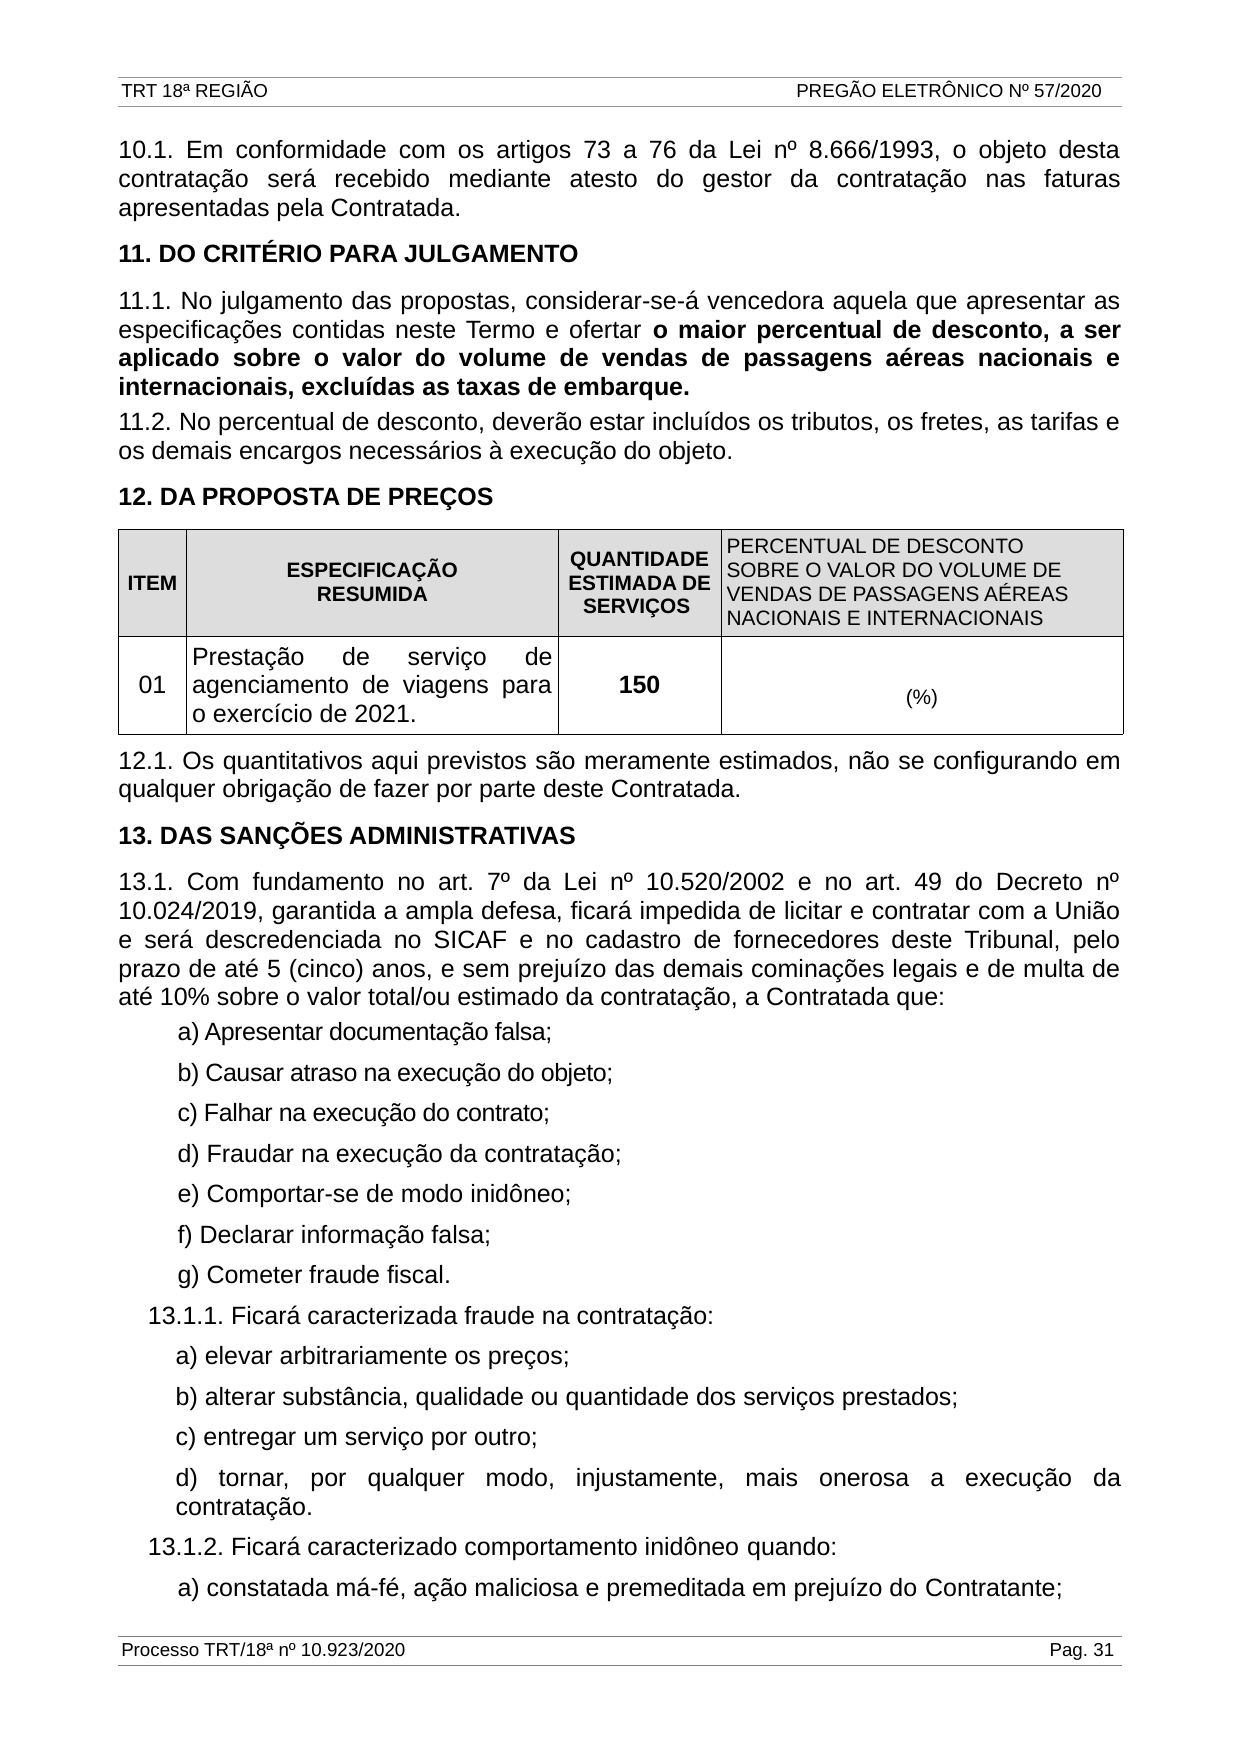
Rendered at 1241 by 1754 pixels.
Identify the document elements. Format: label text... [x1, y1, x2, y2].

text 13.1.1. Ficará caracterizada fraude na contratação: [148, 1301, 1122, 1329]
text 13.1. Com fundamento no art. 7º da Lei nº 10.520/2002 e no art. 49 do Decreto nº 10.024/2019, garantida a ampla defesa, ficará impedida de licitar e contratar com a União e será descredenciada no SICAF e no cadastro de fornecedores deste Tribunal, pelo prazo de até 5 (cinco) anos, e sem prejuízo das demais cominações legais e de multa de até 10% sobre o valor total/ou estimado da contratação, a Contratada que: [118, 867, 1122, 1011]
table_header QUANTIDADE ESTIMADA DE SERVIÇOS [559, 530, 721, 636]
text c) Falhar na execução do contrato; [177, 1098, 1122, 1127]
text b) Causar atraso na execução do objeto; [177, 1057, 1122, 1086]
table_cell 150 [559, 637, 721, 734]
text 11.1. No julgamento das propostas, considerar-se-á vencedora aquela que apresentar as especificações contidas neste Termo e ofertar o maior percentual de desconto, a ser aplicado sobre o valor do volume de vendas de passagens aéreas nacionais e internacionais, excluídas as taxas de embarque. [118, 286, 1122, 401]
text a) constatada má-fé, ação maliciosa e premeditada em prejuízo do Contratante; [177, 1572, 1122, 1601]
text d) Fraudar na execução da contratação; [177, 1138, 1122, 1167]
text 11. DO CRITÉRIO PARA JULGAMENTO [118, 239, 1122, 268]
text f) Declarar informação falsa; [177, 1219, 1122, 1248]
text 12.1. Os quantitativos aqui previstos são meramente estimados, não se configurando em qualquer obrigação de fazer por parte deste Contratada. [118, 746, 1122, 803]
text d) tornar, por qualquer modo, injustamente, mais onerosa a execução da contratação. [175, 1463, 1122, 1520]
table_cell Prestação de serviço de agenciamento de viagens para o exercício de 2021. [187, 637, 558, 734]
text g) Cometer fraude fiscal. [177, 1260, 1122, 1289]
text c) entregar um serviço por outro; [175, 1422, 1122, 1451]
text 10.1. Em conformidade com os artigos 73 a 76 da Lei nº 8.666/1993, o objeto desta contratação será recebido mediante atesto do gestor da contratação nas faturas apresentadas pela Contratada. [118, 136, 1122, 222]
text 13. DAS SANÇÕES ADMINISTRATIVAS [118, 821, 1122, 849]
text 13.1.2. Ficará caracterizado comportamento inidôneo quando: [148, 1532, 1122, 1561]
text a) elevar arbitrariamente os preços; [175, 1341, 1122, 1370]
table_cell (%) [722, 637, 1123, 734]
table_header ITEM [119, 530, 186, 636]
table_cell 01 [119, 637, 186, 734]
text 11.2. No percentual de desconto, deverão estar incluídos os tributos, os fretes, as tarifas e os demais encargos necessários à execução do objeto. [118, 407, 1122, 464]
table_header ESPECIFICAÇÃO RESUMIDA [187, 530, 558, 636]
text 12. DA PROPOSTA DE PREÇOS [118, 482, 1122, 511]
text a) Apresentar documentação falsa; [177, 1017, 1122, 1046]
table_header PERCENTUAL DE DESCONTO SOBRE O VALOR DO VOLUME DE VENDAS DE PASSAGENS AÉREAS NACIONAIS E INTERNACIONAIS [722, 530, 1123, 636]
text b) alterar substância, qualidade ou quantidade dos serviços prestados; [175, 1382, 1122, 1410]
text e) Comportar-se de modo inidôneo; [177, 1179, 1122, 1208]
